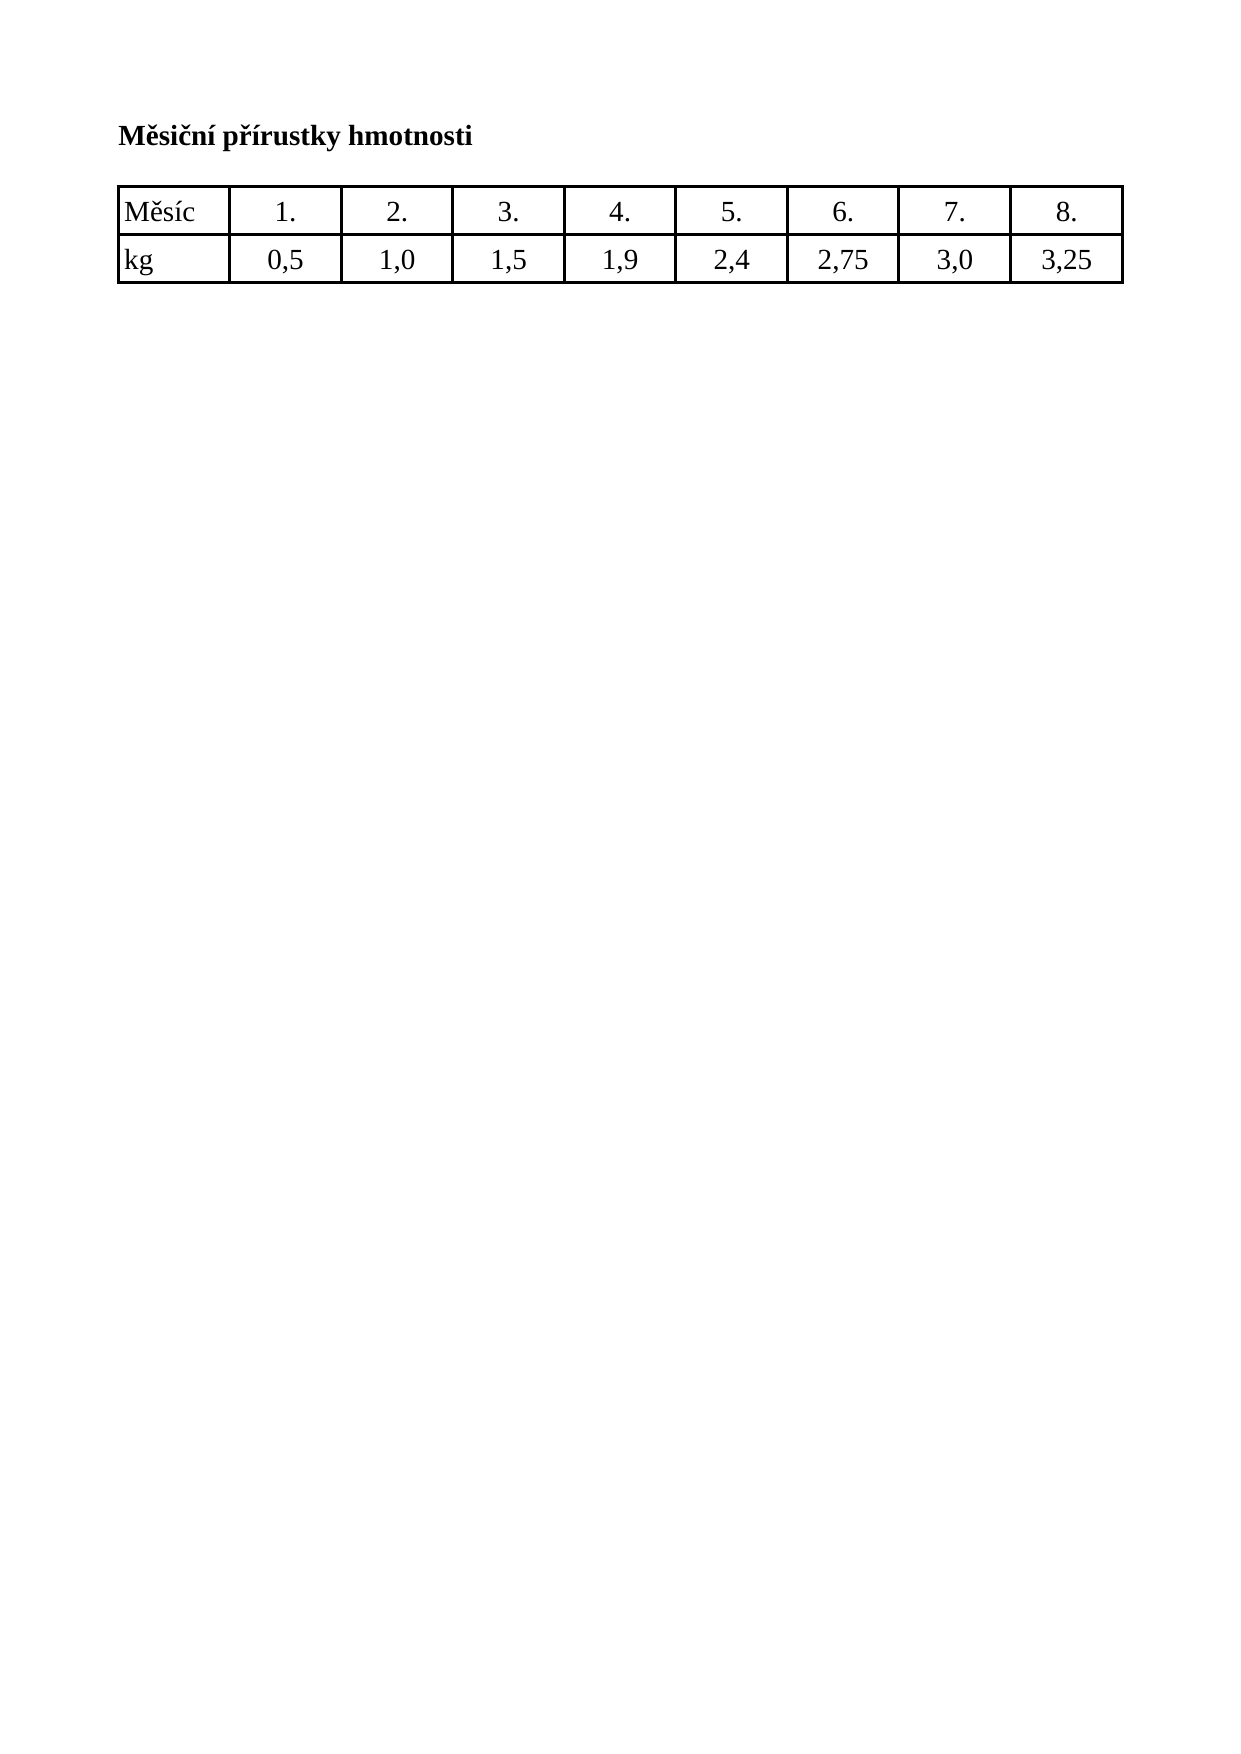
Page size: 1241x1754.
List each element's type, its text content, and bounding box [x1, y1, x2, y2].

table_cell 1,5 [454, 236, 563, 281]
table_cell 2,75 [789, 236, 897, 281]
text Měsiční přírustky hmotnosti [118, 118, 1122, 152]
table_cell 3,25 [1012, 236, 1121, 281]
table_header 1. [231, 188, 340, 233]
table_cell kg [120, 236, 228, 281]
table_header 6. [789, 188, 897, 233]
table_header 8. [1012, 188, 1121, 233]
table_cell 3,0 [900, 236, 1009, 281]
table_header 2. [343, 188, 451, 233]
table_cell 0,5 [231, 236, 340, 281]
table_header 5. [677, 188, 786, 233]
table_header Měsíc [120, 188, 228, 233]
table_cell 1,9 [566, 236, 674, 281]
table_cell 2,4 [677, 236, 786, 281]
table_header 3. [454, 188, 563, 233]
table_header 7. [900, 188, 1009, 233]
table_cell 1,0 [343, 236, 451, 281]
table_header 4. [566, 188, 674, 233]
